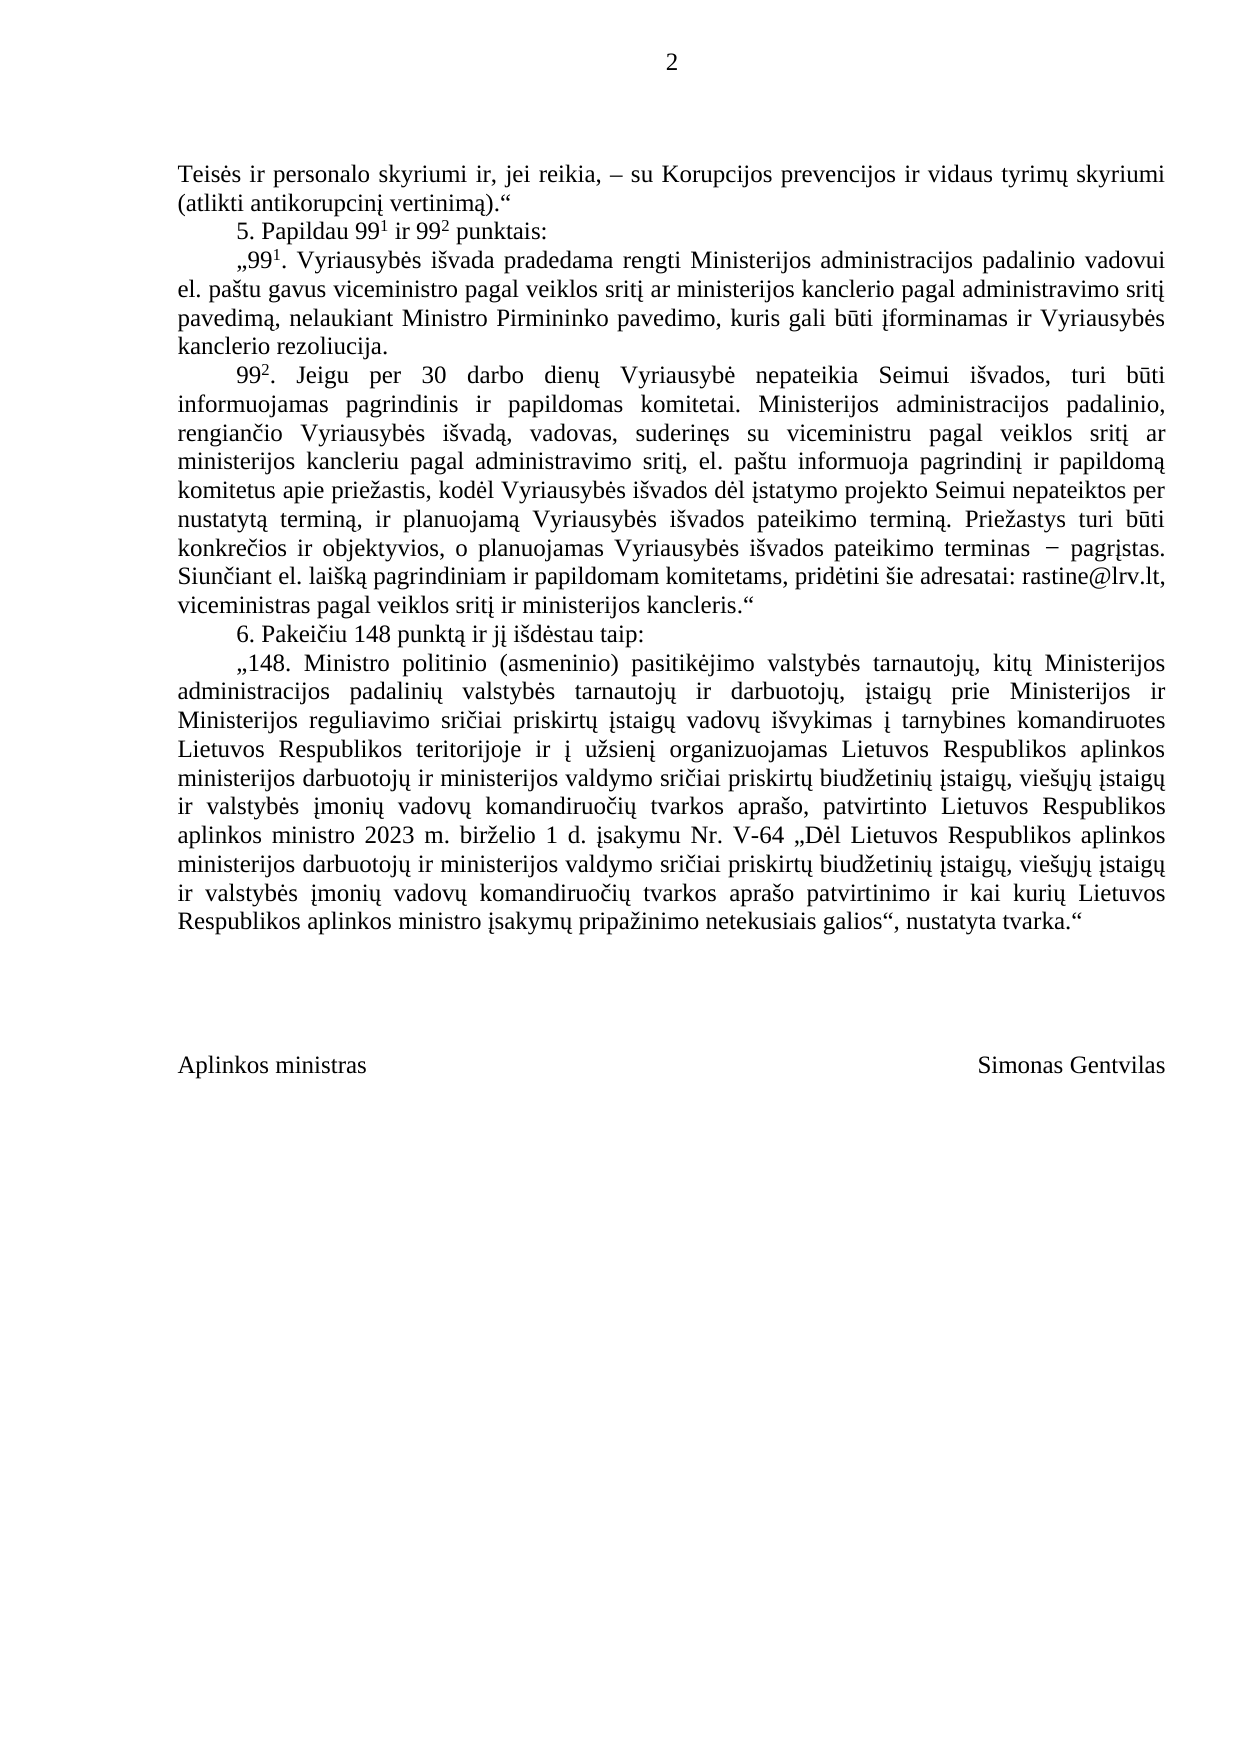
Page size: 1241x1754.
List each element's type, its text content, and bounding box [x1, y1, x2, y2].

text „148. Ministro politinio (asmeninio) pasitikėjimo valstybės tarnautojų, kitų Ministerijos administracijos padalinių valstybės tarnautojų ir darbuotojų, įstaigų prie Ministerijos ir Ministerijos reguliavimo sričiai priskirtų įstaigų vadovų išvykimas į tarnybines komandiruotes Lietuvos Respublikos teritorijoje ir į užsienį organizuojamas Lietuvos Respublikos aplinkos ministerijos darbuotojų ir ministerijos valdymo sričiai priskirtų biudžetinių įstaigų, viešųjų įstaigų ir valstybės įmonių vadovų komandiruočių tvarkos aprašo, patvirtinto Lietuvos Respublikos aplinkos ministro 2023 m. birželio 1 d. įsakymu Nr. V-64 „Dėl Lietuvos Respublikos aplinkos ministerijos darbuotojų ir ministerijos valdymo sričiai priskirtų biudžetinių įstaigų, viešųjų įstaigų ir valstybės įmonių vadovų komandiruočių tvarkos aprašo patvirtinimo ir kai kurių Lietuvos Respublikos aplinkos ministro įsakymų pripažinimo netekusiais galios“, nustatyta tvarka.“ [177, 648, 1166, 935]
text 6. Pakeičiu 148 punktą ir jį išdėstau taip: [177, 619, 1166, 648]
text 992. Jeigu per 30 darbo dienų Vyriausybė nepateikia Seimui išvados, turi būti informuojamas pagrindinis ir papildomas komitetai. Ministerijos administracijos padalinio, rengiančio Vyriausybės išvadą, vadovas, suderinęs su viceministru pagal veiklos sritį ar ministerijos kancleriu pagal administravimo sritį, el. paštu informuoja pagrindinį ir papildomą komitetus apie priežastis, kodėl Vyriausybės išvados dėl įstatymo projekto Seimui nepateiktos per nustatytą terminą, ir planuojamą Vyriausybės išvados pateikimo terminą. Priežastys turi būti konkrečios ir objektyvios, o planuojamas Vyriausybės išvados pateikimo terminas ̶ pagrįstas. Siunčiant el. laišką pagrindiniam ir papildomam komitetams, pridėtini šie adresatai: rastine@lrv.lt, viceministras pagal veiklos sritį ir ministerijos kancleris.“ [177, 360, 1166, 619]
text 5. Papildau 991 ir 992 punktais: [177, 216, 1166, 245]
text Aplinkos ministras Simonas Gentvilas [177, 1050, 1166, 1079]
text Teisės ir personalo skyriumi ir, jei reikia, – su Korupcijos prevencijos ir vidaus tyrimų skyriumi (atlikti antikorupcinį vertinimą).“ [177, 159, 1166, 216]
text „991. Vyriausybės išvada pradedama rengti Ministerijos administracijos padalinio vadovui el. paštu gavus viceministro pagal veiklos sritį ar ministerijos kanclerio pagal administravimo sritį pavedimą, nelaukiant Ministro Pirmininko pavedimo, kuris gali būti įforminamas ir Vyriausybės kanclerio rezoliucija. [177, 245, 1166, 360]
